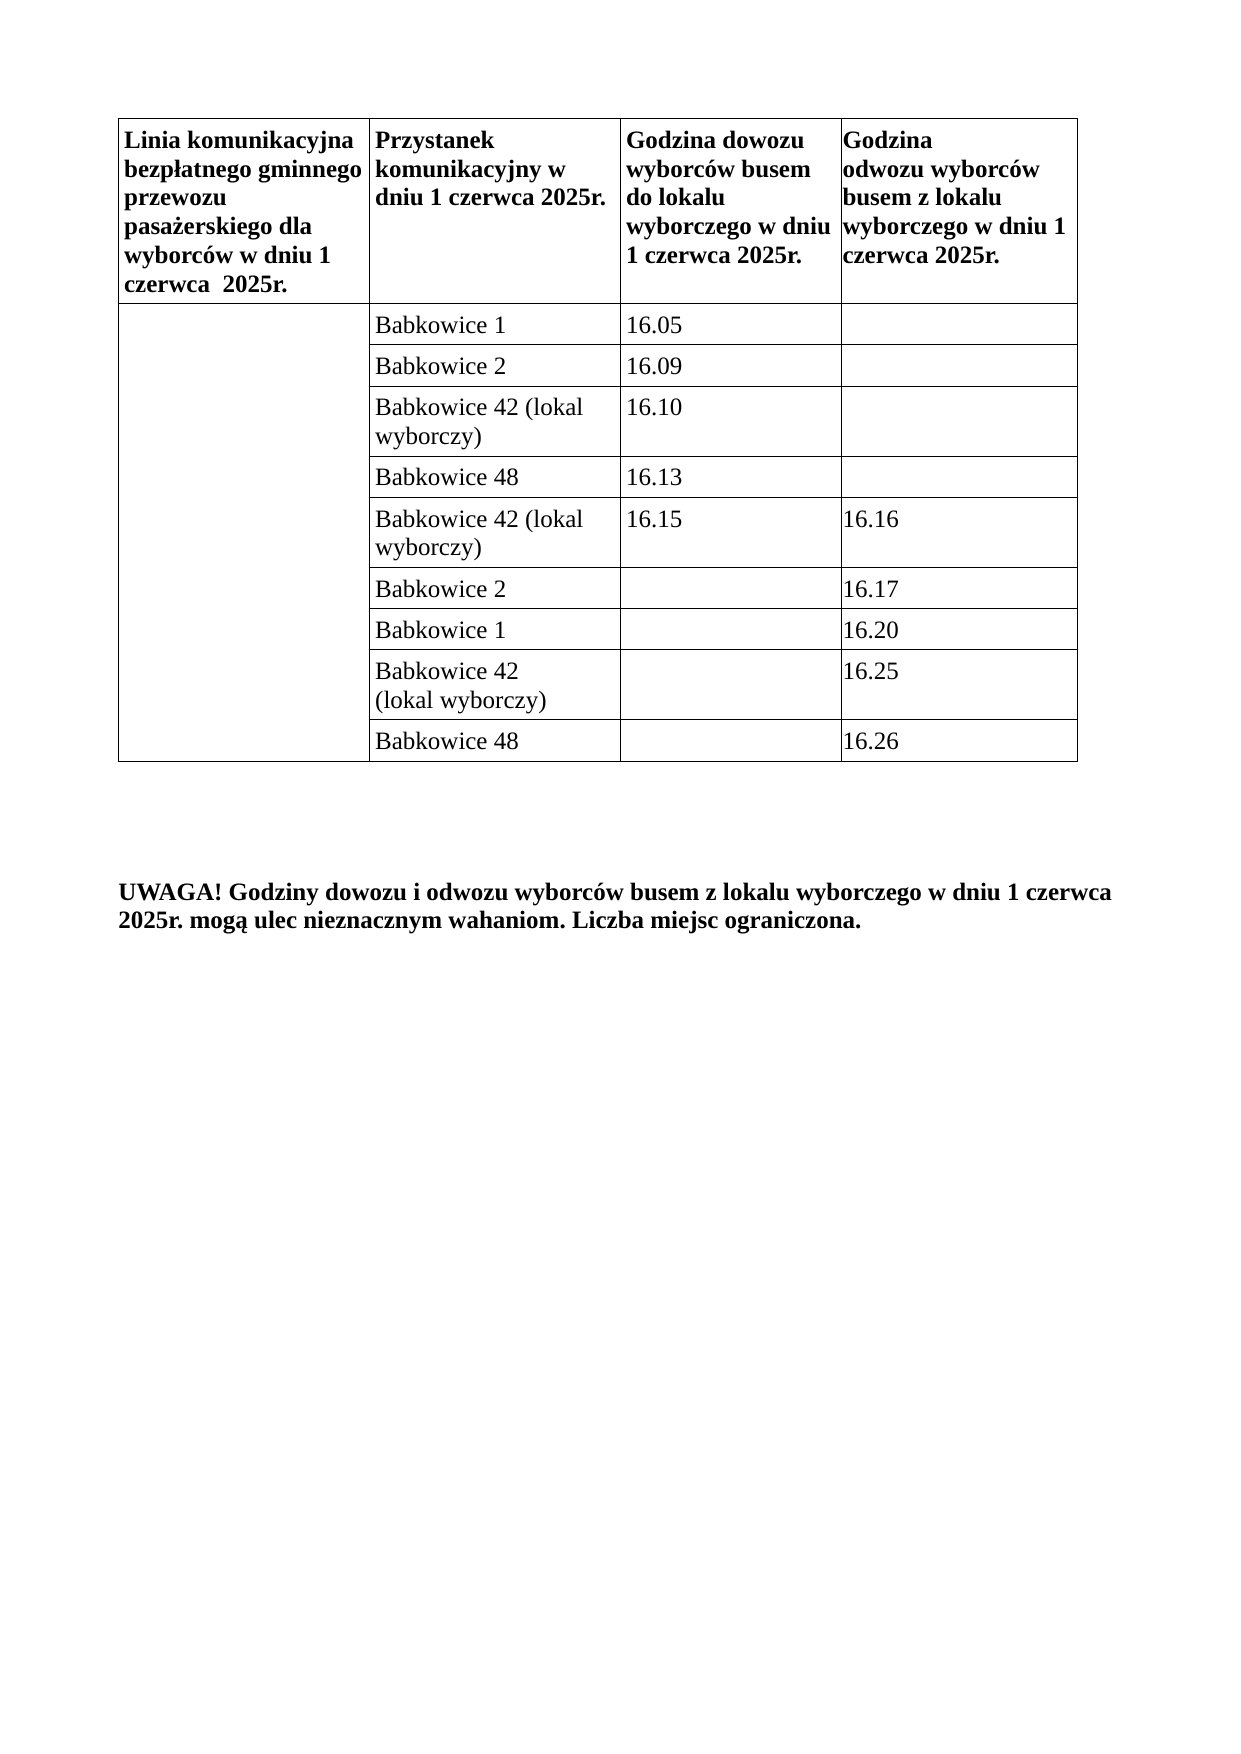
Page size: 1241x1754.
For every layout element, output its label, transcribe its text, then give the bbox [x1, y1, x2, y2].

table_cell Babkowice 1 [370, 304, 620, 344]
table_cell [621, 650, 841, 719]
table_cell 16.13 [621, 457, 841, 497]
table_header Przystanek komunikacyjny w dniu 1 czerwca 2025r. [370, 119, 620, 303]
table_cell [842, 387, 1077, 456]
text UWAGA! Godziny dowozu i odwozu wyborców busem z lokalu wyborczego w dniu 1 czerwca 2025r. mogą ulec nieznacznym wahaniom. Liczba miejsc ograniczona. [118, 877, 1122, 934]
table_cell 16.16 [842, 498, 1077, 567]
table_cell [842, 345, 1077, 386]
table_cell Babkowice 48 [370, 720, 620, 761]
table_cell 16.25 [842, 650, 1077, 719]
table_cell 16.09 [621, 345, 841, 386]
table_header Linia komunikacyjna bezpłatnego gminnego przewozu pasażerskiego dla wyborców w dniu 1 czerwca 2025r. [119, 119, 369, 303]
table_cell [842, 304, 1077, 344]
table_cell Babkowice 1 [370, 609, 620, 649]
table_cell 16.15 [621, 498, 841, 567]
table_header Godzina dowozu wyborców busem do lokalu wyborczego w dniu 1 czerwca 2025r. [621, 119, 841, 303]
table_cell Babkowice 42 (lokal wyborczy) [370, 498, 620, 567]
table_cell [119, 304, 369, 761]
table_cell 16.26 [842, 720, 1077, 761]
table_cell Babkowice 48 [370, 457, 620, 497]
table_cell 16.10 [621, 387, 841, 456]
table_cell Babkowice 42 (lokal wyborczy) [370, 387, 620, 456]
table_cell [842, 457, 1077, 497]
table_cell [621, 609, 841, 649]
table_cell [621, 720, 841, 761]
table_cell 16.20 [842, 609, 1077, 649]
table_header Godzina odwozu wyborców busem z lokalu wyborczego w dniu 1 czerwca 2025r. [842, 119, 1077, 303]
table_cell Babkowice 2 [370, 568, 620, 608]
table_cell 16.05 [621, 304, 841, 344]
table_cell 16.17 [842, 568, 1077, 608]
table_cell Babkowice 2 [370, 345, 620, 386]
table_cell [621, 568, 841, 608]
table_cell Babkowice 42 (lokal wyborczy) [370, 650, 620, 719]
